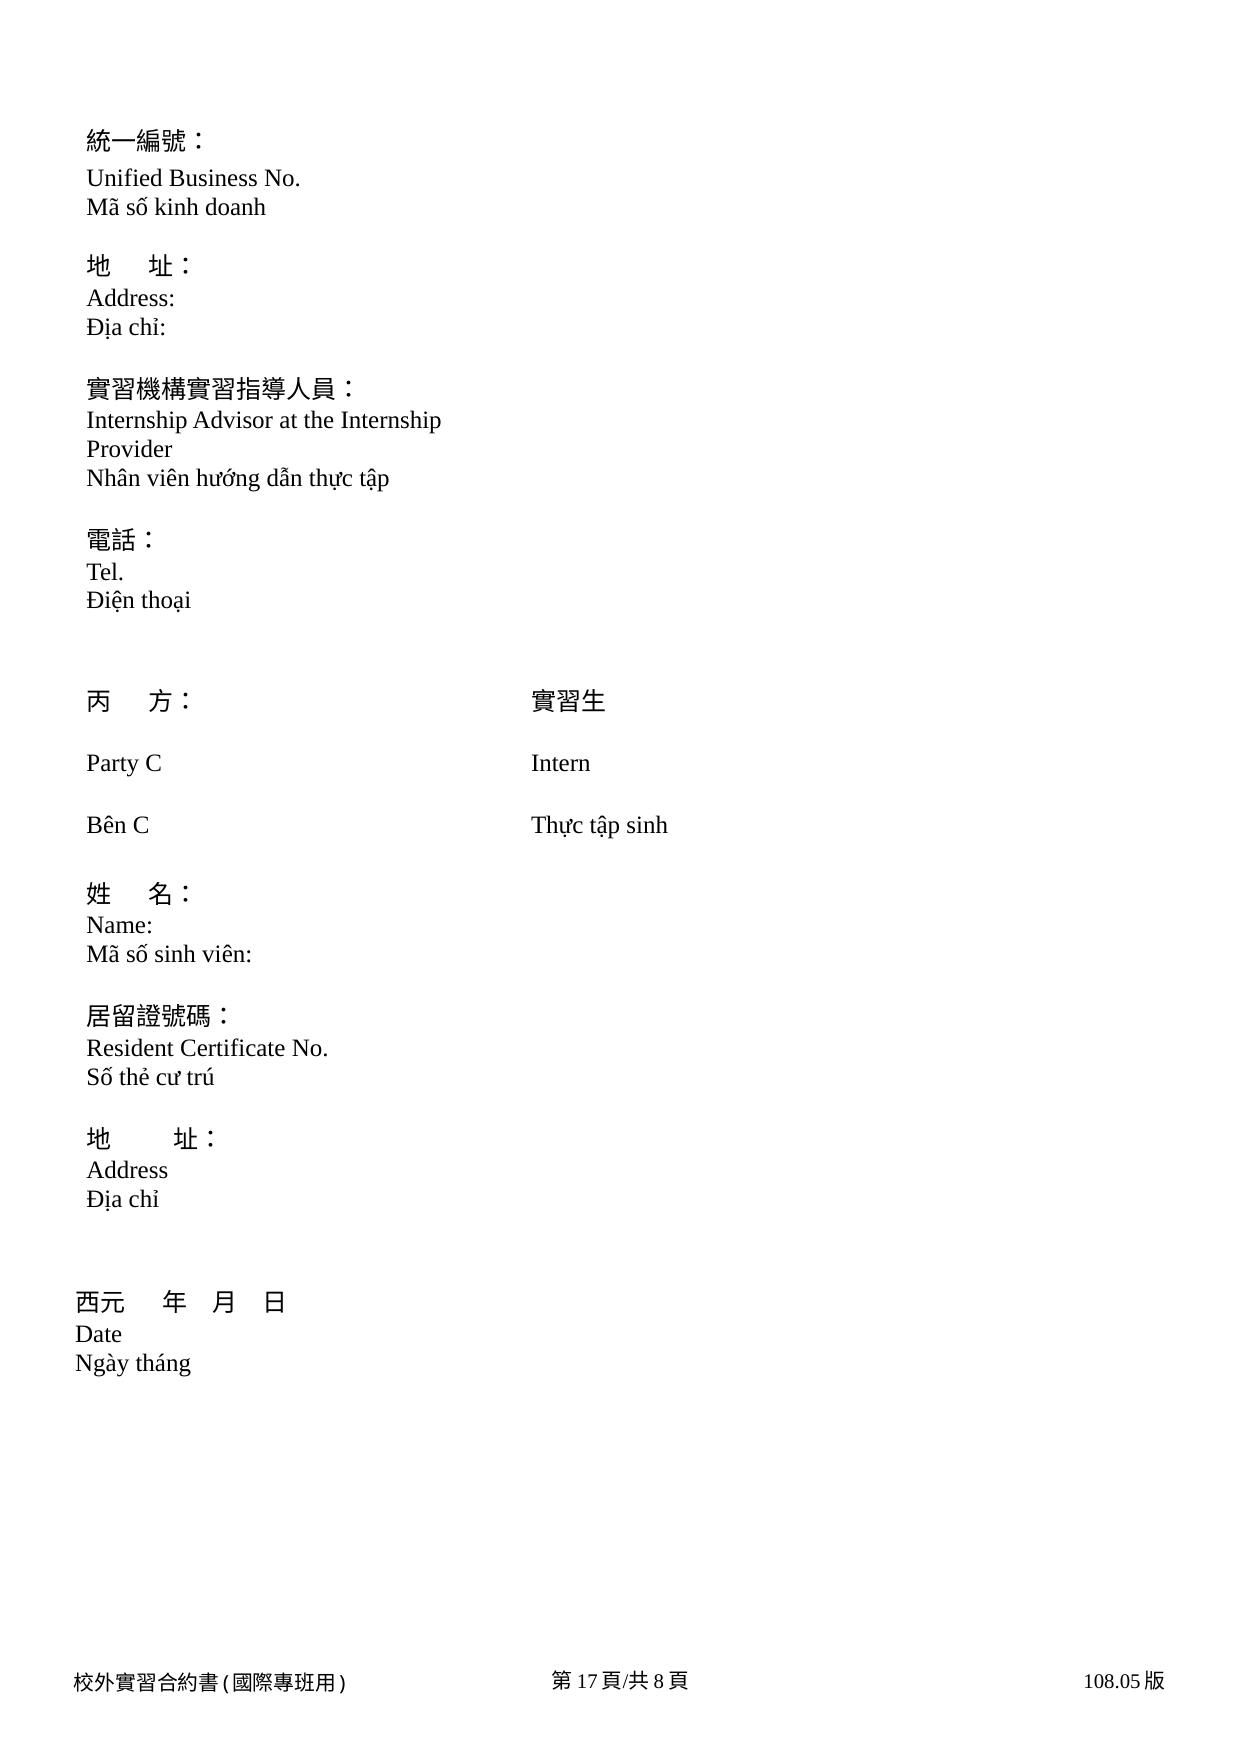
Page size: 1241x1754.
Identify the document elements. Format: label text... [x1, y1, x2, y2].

table_cell [520, 845, 1041, 910]
table_cell 電話： Tel. Điện thoại [75, 492, 533, 614]
table_cell 實習生 [520, 614, 1041, 720]
table_cell Name: Mã số sinh viên: 居留證號碼： [75, 910, 519, 1033]
table_cell [520, 910, 1041, 1033]
text 西元 年 月 日 [75, 1283, 1165, 1319]
table_cell 統一編號： [75, 95, 485, 158]
text Date [75, 1319, 1168, 1348]
table_cell Intern Thực tập sinh [520, 720, 1041, 845]
table_cell [485, 158, 1041, 220]
text Ngày tháng [75, 1348, 1168, 1377]
table_cell [520, 1033, 1041, 1213]
table_cell [533, 283, 1041, 492]
table_cell [485, 95, 1041, 158]
table_cell 姓 名： [75, 845, 519, 910]
table_cell [533, 492, 1041, 614]
table_cell Party C Bên C [75, 720, 519, 845]
table_cell Address: Địa chỉ: 實習機構實習指導人員： Internship Advisor at the Internship Provider Nhân viên hướng dẫn thực tập [75, 283, 533, 492]
table_cell Resident Certificate No. Số thẻ cư trú 地 址： Address Địa chỉ [75, 1033, 519, 1213]
table_cell 地 址： [75, 220, 485, 283]
table_cell [485, 220, 1041, 283]
table_cell 丙 方： [75, 614, 519, 720]
table_cell Unified Business No. Mã số kinh doanh [75, 158, 485, 220]
